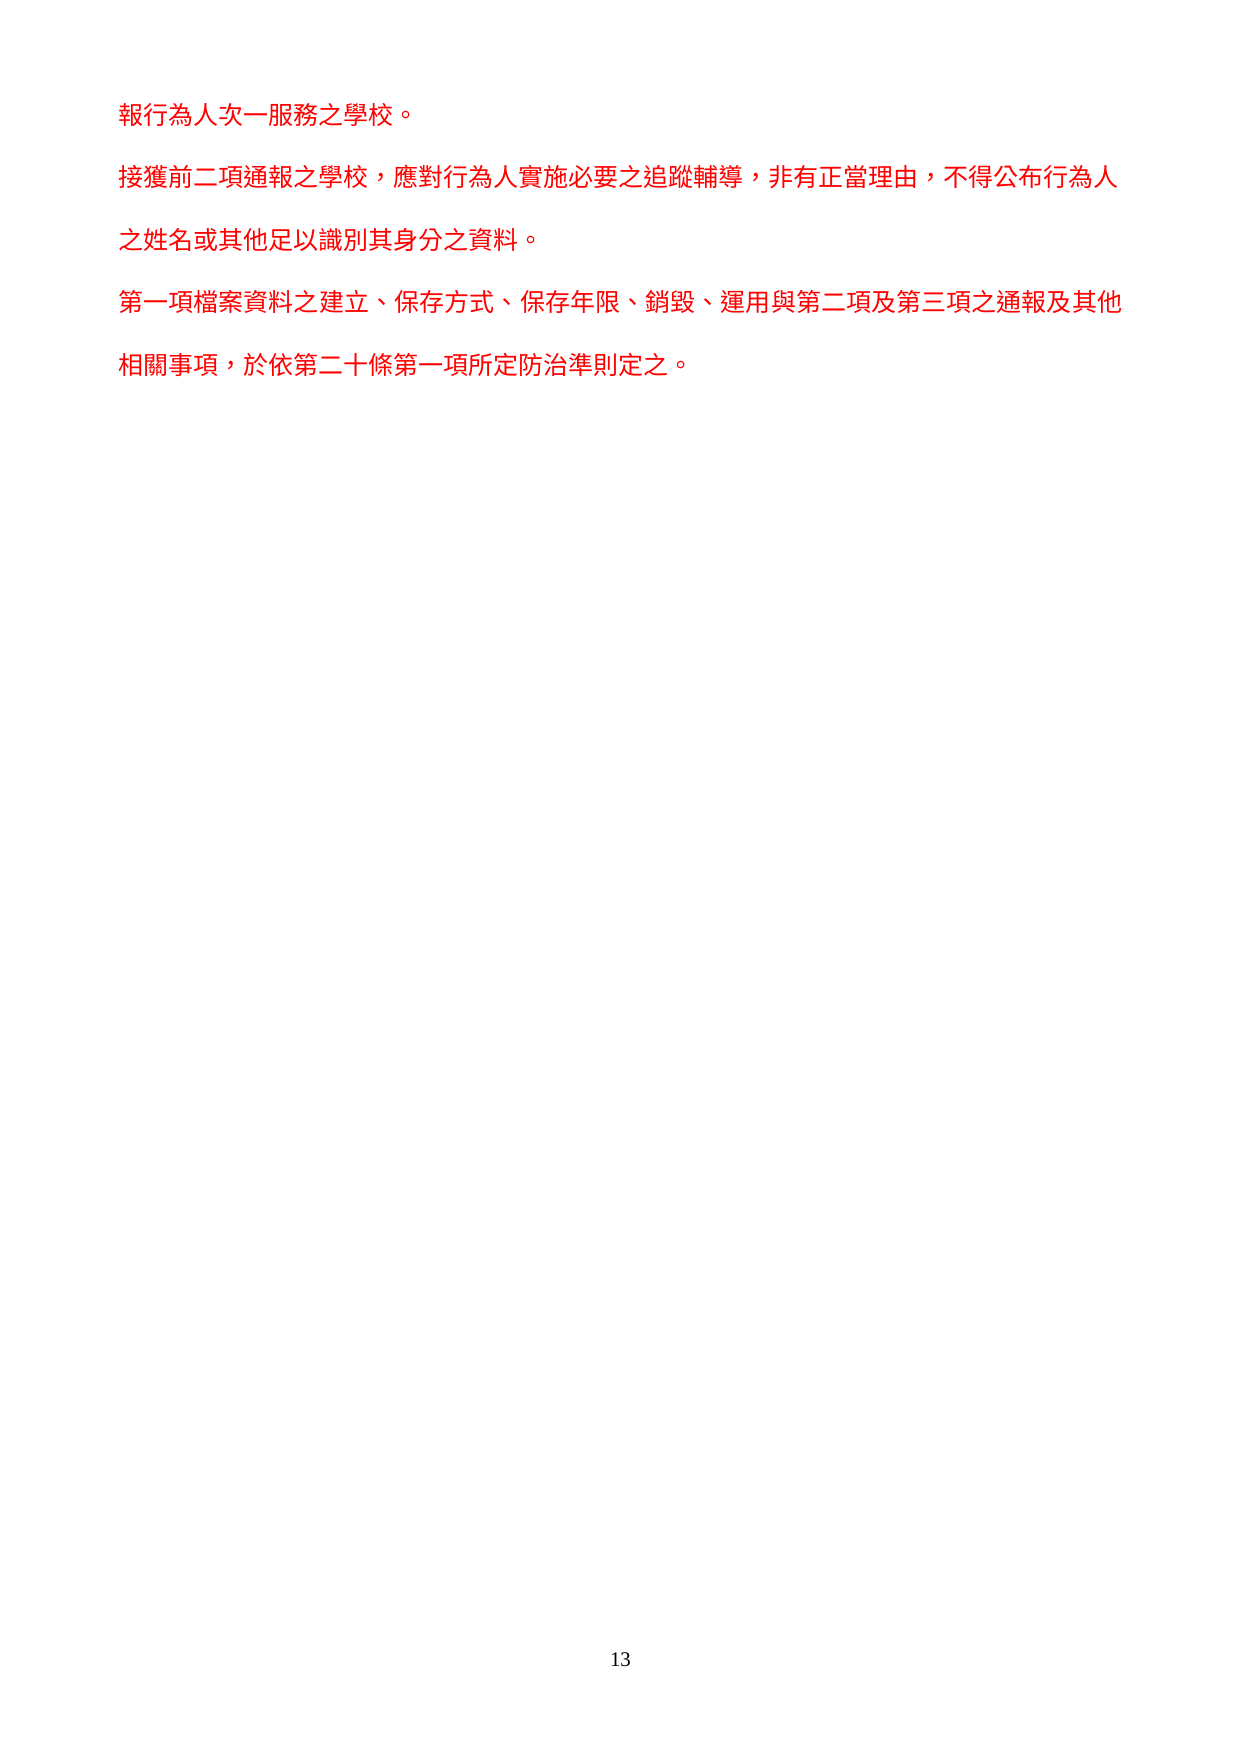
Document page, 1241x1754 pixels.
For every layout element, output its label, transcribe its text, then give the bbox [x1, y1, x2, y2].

text 報行為人次一服務之學校。 [118, 72, 1122, 134]
text 接獲前二項通報之學校，應對行為人實施必要之追蹤輔導，非有正當理由，不得公布行為人之姓名或其他足以識別其身分之資料。 [118, 134, 1122, 259]
text 第一項檔案資料之建立、保存方式、保存年限、銷毀、運用與第二項及第三項之通報及其他相關事項，於依第二十條第一項所定防治準則定之。 [118, 259, 1122, 384]
